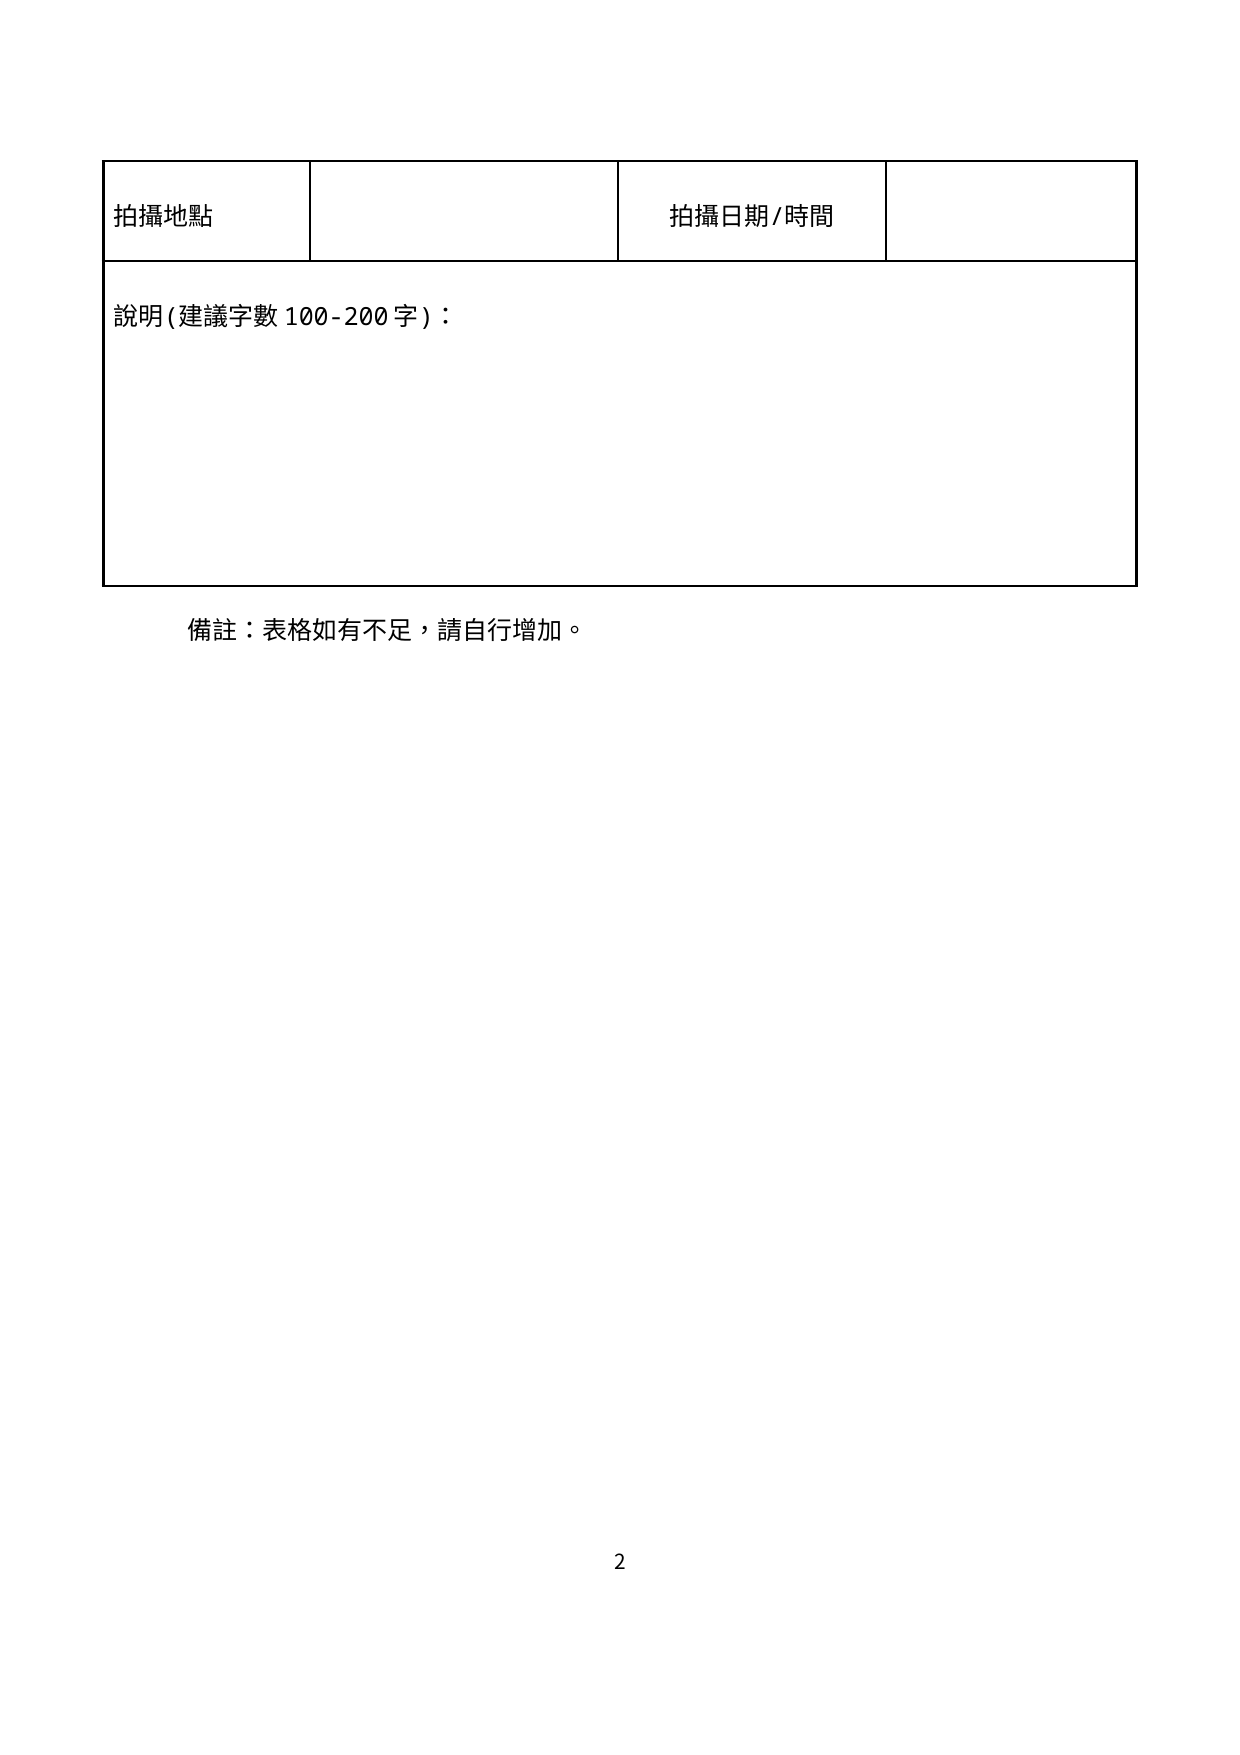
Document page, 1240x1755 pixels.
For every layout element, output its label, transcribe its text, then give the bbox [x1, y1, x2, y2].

text 備註：表格如有不足，請自行增加。 [187, 587, 1052, 649]
table_cell 拍攝地點 [105, 162, 309, 260]
table_cell [887, 162, 1135, 260]
table_cell 拍攝日期/時間 [619, 162, 885, 260]
table_cell [311, 162, 617, 260]
table_cell 說明(建議字數100-200字)： [105, 262, 1135, 585]
